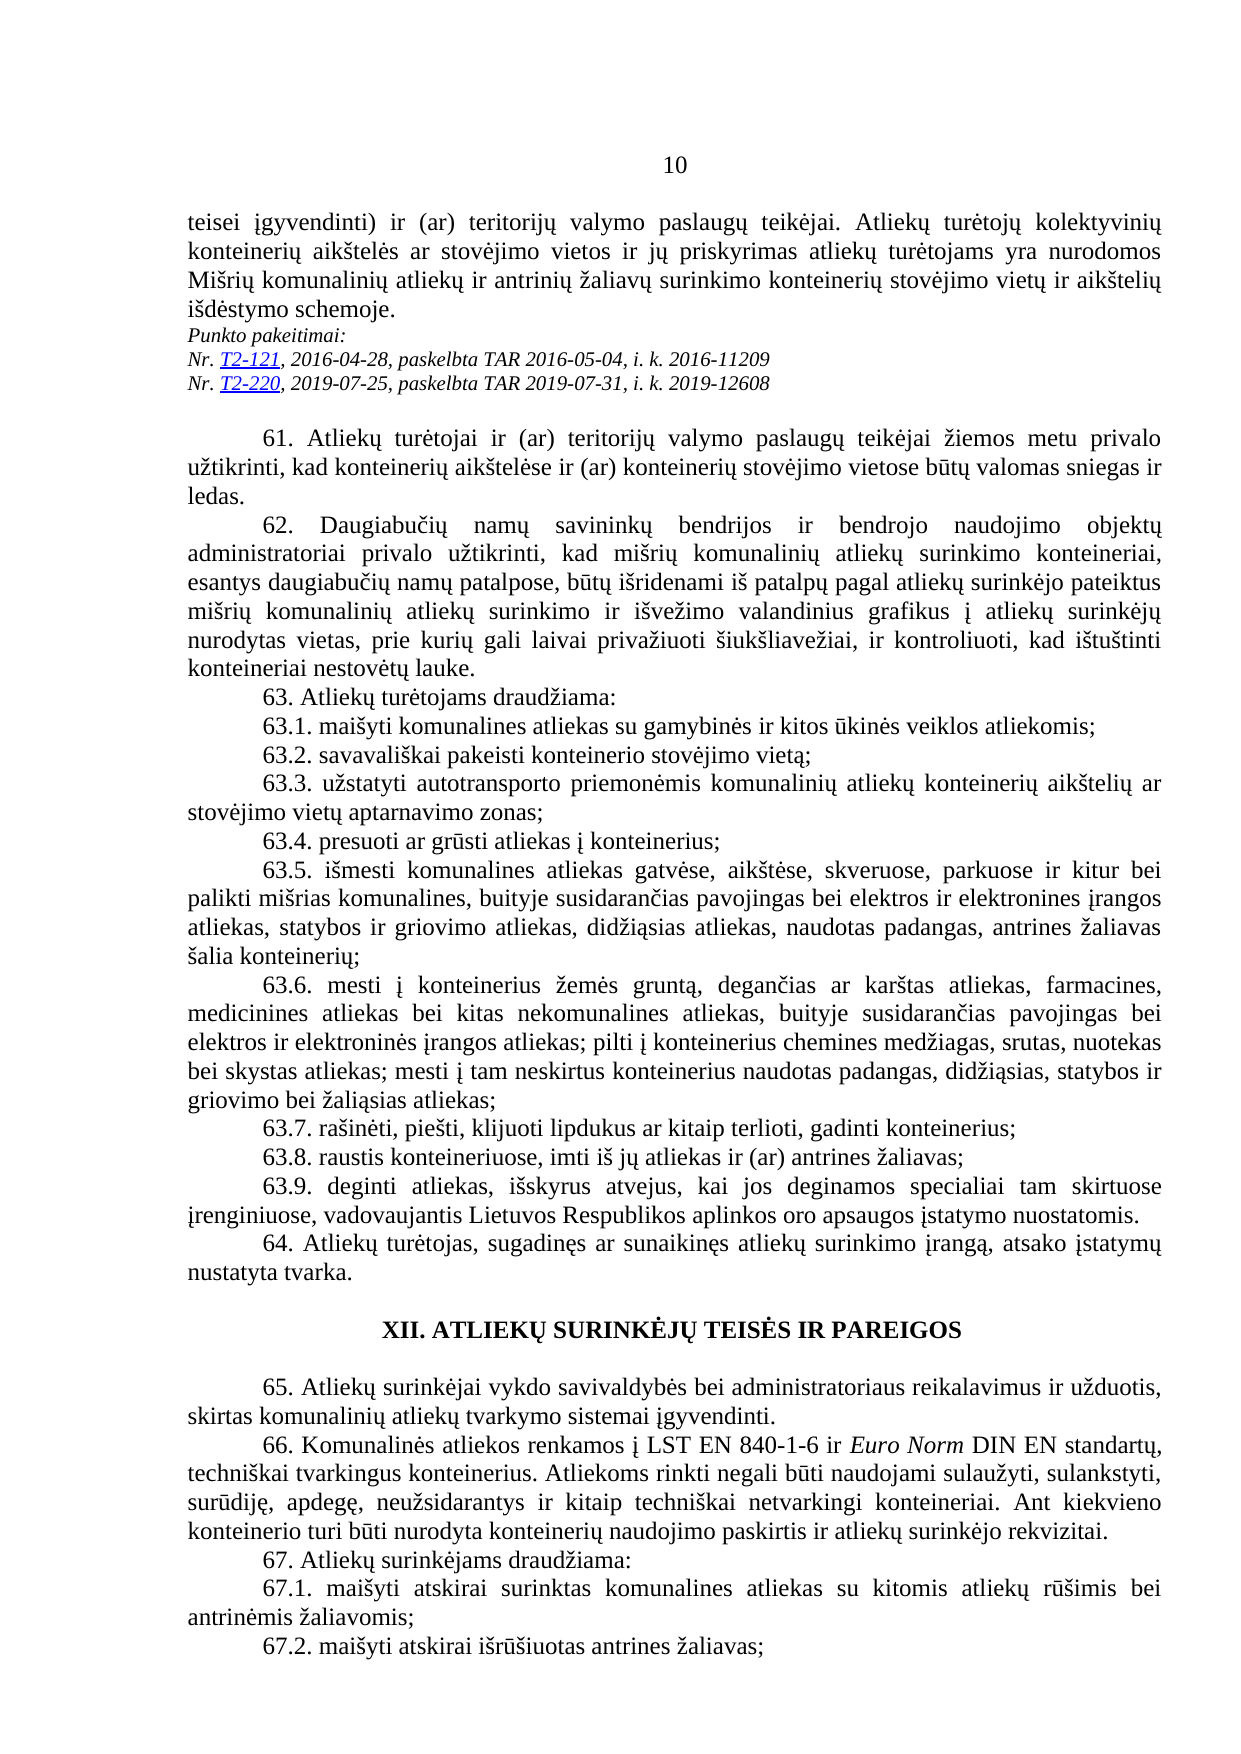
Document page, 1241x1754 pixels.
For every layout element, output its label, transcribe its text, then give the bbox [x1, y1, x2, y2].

text 63.5. išmesti komunalines atliekas gatvėse, aikštėse, skveruose, parkuose ir kitur bei palikti mišrias komunalines, buityje susidarančias pavojingas bei elektros ir elektronines įrangos atliekas, statybos ir griovimo atliekas, didžiąsias atliekas, naudotas padangas, antrines žaliavas šalia konteinerių; [187, 855, 1162, 970]
text 65. Atliekų surinkėjai vykdo savivaldybės bei administratoriaus reikalavimus ir užduotis, skirtas komunalinių atliekų tvarkymo sistemai įgyvendinti. [187, 1372, 1162, 1430]
text 63. Atliekų turėtojams draudžiama: [187, 682, 1162, 711]
text 64. Atliekų turėtojas, sugadinęs ar sunaikinęs atliekų surinkimo įrangą, atsako įstatymų nustatyta tvarka. [187, 1228, 1162, 1286]
text 63.9. deginti atliekas, išskyrus atvejus, kai jos deginamos specialiai tam skirtuose įrenginiuose, vadovaujantis Lietuvos Respublikos aplinkos oro apsaugos įstatymo nuostatomis. [187, 1171, 1162, 1228]
text 63.4. presuoti ar grūsti atliekas į konteinerius; [187, 826, 1162, 855]
text 63.8. raustis konteineriuose, imti iš jų atliekas ir (ar) antrines žaliavas; [187, 1142, 1162, 1171]
text 63.1. maišyti komunalines atliekas su gamybinės ir kitos ūkinės veiklos atliekomis; [187, 711, 1162, 740]
text XII. ATLIEKŲ SURINKĖJŲ TEISĖS IR PAREIGOS [187, 1315, 1162, 1343]
text 63.2. savavališkai pakeisti konteinerio stovėjimo vietą; [187, 740, 1162, 768]
text 61. Atliekų turėtojai ir (ar) teritorijų valymo paslaugų teikėjai žiemos metu privalo užtikrinti, kad konteinerių aikštelėse ir (ar) konteinerių stovėjimo vietose būtų valomas sniegas ir ledas. [187, 423, 1162, 510]
text Nr. T2-121, 2016-04-28, paskelbta TAR 2016-05-04, i. k. 2016-11209 [187, 347, 1162, 371]
text 62. Daugiabučių namų savininkų bendrijos ir bendrojo naudojimo objektų administratoriai privalo užtikrinti, kad mišrių komunalinių atliekų surinkimo konteineriai, esantys daugiabučių namų patalpose, būtų išridenami iš patalpų pagal atliekų surinkėjo pateiktus mišrių komunalinių atliekų surinkimo ir išvežimo valandinius grafikus į atliekų surinkėjų nurodytas vietas, prie kurių gali laivai privažiuoti šiukšliavežiai, ir kontroliuoti, kad ištuštinti konteineriai nestovėtų lauke. [187, 510, 1162, 682]
text teisei įgyvendinti) ir (ar) teritorijų valymo paslaugų teikėjai. Atliekų turėtojų kolektyvinių konteinerių aikštelės ar stovėjimo vietos ir jų priskyrimas atliekų turėtojams yra nurodomos Mišrių komunalinių atliekų ir antrinių žaliavų surinkimo konteinerių stovėjimo vietų ir aikštelių išdėstymo schemoje. [187, 207, 1162, 322]
text 63.3. užstatyti autotransporto priemonėmis komunalinių atliekų konteinerių aikštelių ar stovėjimo vietų aptarnavimo zonas; [187, 768, 1162, 826]
text Nr. T2-220, 2019-07-25, paskelbta TAR 2019-07-31, i. k. 2019-12608 [187, 371, 1162, 395]
text 67. Atliekų surinkėjams draudžiama: [187, 1545, 1162, 1573]
text 63.6. mesti į konteinerius žemės gruntą, degančias ar karštas atliekas, farmacines, medicinines atliekas bei kitas nekomunalines atliekas, buityje susidarančias pavojingas bei elektros ir elektroninės įrangos atliekas; pilti į konteinerius chemines medžiagas, srutas, nuotekas bei skystas atliekas; mesti į tam neskirtus konteinerius naudotas padangas, didžiąsias, statybos ir griovimo bei žaliąsias atliekas; [187, 970, 1162, 1113]
text 66. Komunalinės atliekos renkamos į LST EN 840-1-6 ir Euro Norm DIN EN standartų, techniškai tvarkingus konteinerius. Atliekoms rinkti negali būti naudojami sulaužyti, sulankstyti, surūdiję, apdegę, neužsidarantys ir kitaip techniškai netvarkingi konteineriai. Ant kiekvieno konteinerio turi būti nurodyta konteinerių naudojimo paskirtis ir atliekų surinkėjo rekvizitai. [187, 1430, 1162, 1545]
text 67.1. maišyti atskirai surinktas komunalines atliekas su kitomis atliekų rūšimis bei antrinėmis žaliavomis; [187, 1573, 1162, 1631]
text 67.2. maišyti atskirai išrūšiuotas antrines žaliavas; [187, 1631, 1162, 1660]
text 63.7. rašinėti, piešti, klijuoti lipdukus ar kitaip terlioti, gadinti konteinerius; [187, 1113, 1162, 1142]
text Punkto pakeitimai: [187, 322, 1162, 347]
